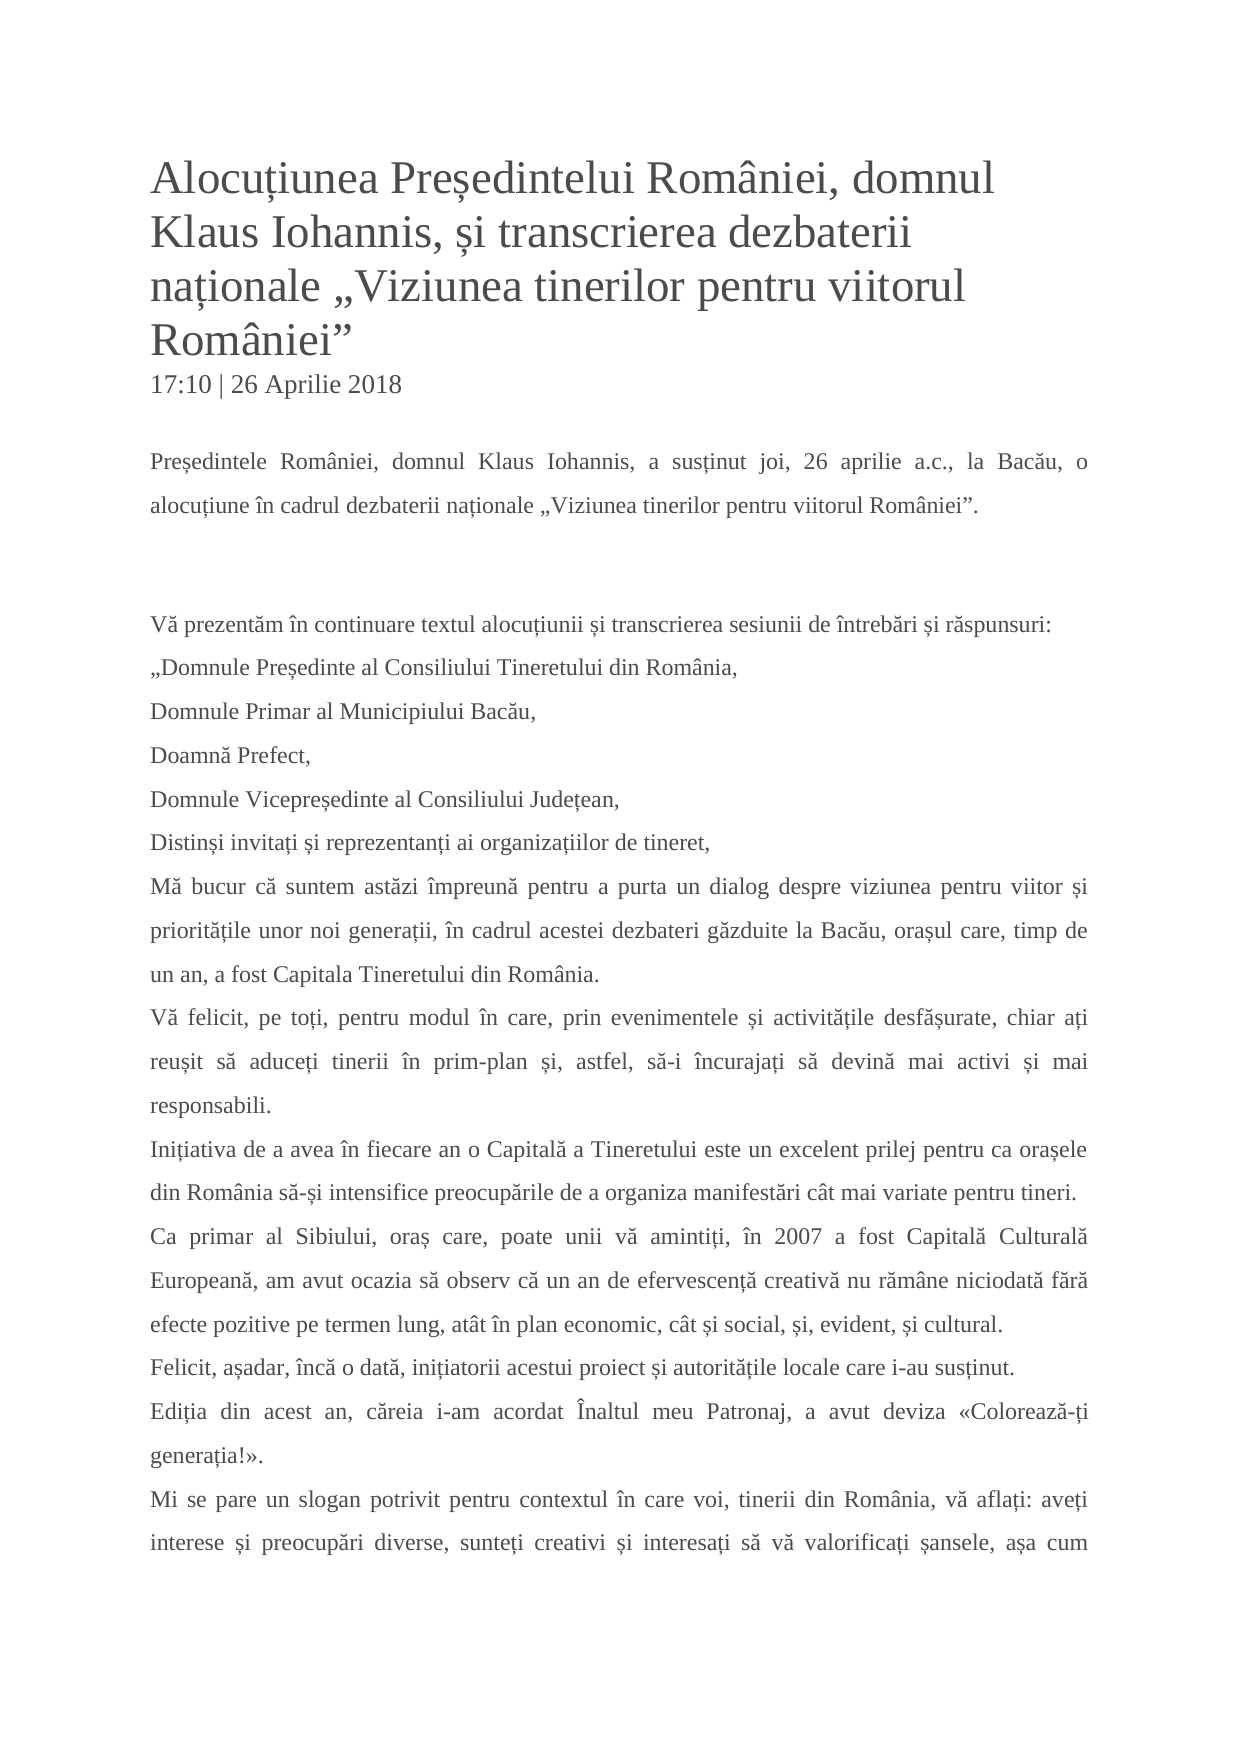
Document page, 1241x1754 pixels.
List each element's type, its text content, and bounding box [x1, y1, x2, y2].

text Ca primar al Sibiului, oraș care, poate unii vă amintiți, în 2007 a fost Capitală Culturală Europeană, am avut ocazia să observ că un an de efervescență creativă nu rămâne niciodată fără efecte pozitive pe termen lung, atât în plan economic, cât și social, și, evident, și cultural. [150, 1206, 1090, 1337]
text Vă prezentăm în continuare textul alocuțiunii și transcrierea sesiunii de întrebări și răspunsuri: [150, 606, 1090, 637]
text Doamnă Prefect, [150, 725, 1090, 768]
text Distinși invitați și reprezentanți ai organizațiilor de tineret, [150, 812, 1090, 856]
text Inițiativa de a avea în fiecare an o Capitală a Tineretului este un excelent prilej pentru ca orașele din România să-și intensifice preocupările de a organiza manifestări cât mai variate pentru tineri. [150, 1118, 1090, 1206]
text Domnule Vicepreședinte al Consiliului Județean, [150, 768, 1090, 812]
text Mă bucur că suntem astăzi împreună pentru a purta un dialog despre viziunea pentru viitor și prioritățile unor noi generații, în cadrul acestei dezbateri găzduite la Bacău, orașul care, timp de un an, a fost Capitala Tineretului din România. [150, 856, 1090, 987]
text Vă felicit, pe toți, pentru modul în care, prin evenimentele și activitățile desfășurate, chiar ați reușit să aduceți tinerii în prim-plan și, astfel, să-i încurajați să devină mai activi și mai responsabili. [150, 987, 1090, 1118]
text 17:10 | 26 Aprilie 2018 [150, 365, 1090, 400]
text „Domnule Președinte al Consiliului Tineretului din România, [150, 637, 1090, 681]
text Domnule Primar al Municipiului Bacău, [150, 681, 1090, 725]
text Mi se pare un slogan potrivit pentru contextul în care voi, tinerii din România, vă aflați: aveți interese și preocupări diverse, sunteți creativi și interesați să vă valorificați șansele, așa cum [150, 1468, 1090, 1556]
text Felicit, așadar, încă o dată, inițiatorii acestui proiect și autoritățile locale care i-au susținut. [150, 1337, 1090, 1381]
text Ediția din acest an, căreia i-am acordat Înaltul meu Patronaj, a avut deviza «Colorează-ți generația!». [150, 1381, 1090, 1468]
text Alocuțiunea Președintelui României, domnul Klaus Iohannis, și transcrierea dezbaterii naționale „Viziunea tinerilor pentru viitorul României” [150, 150, 1090, 365]
text Președintele României, domnul Klaus Iohannis, a susținut joi, 26 aprilie a.c., la Bacău, o alocuțiune în cadrul dezbaterii naționale „Viziunea tinerilor pentru viitorul României”. [150, 431, 1090, 518]
